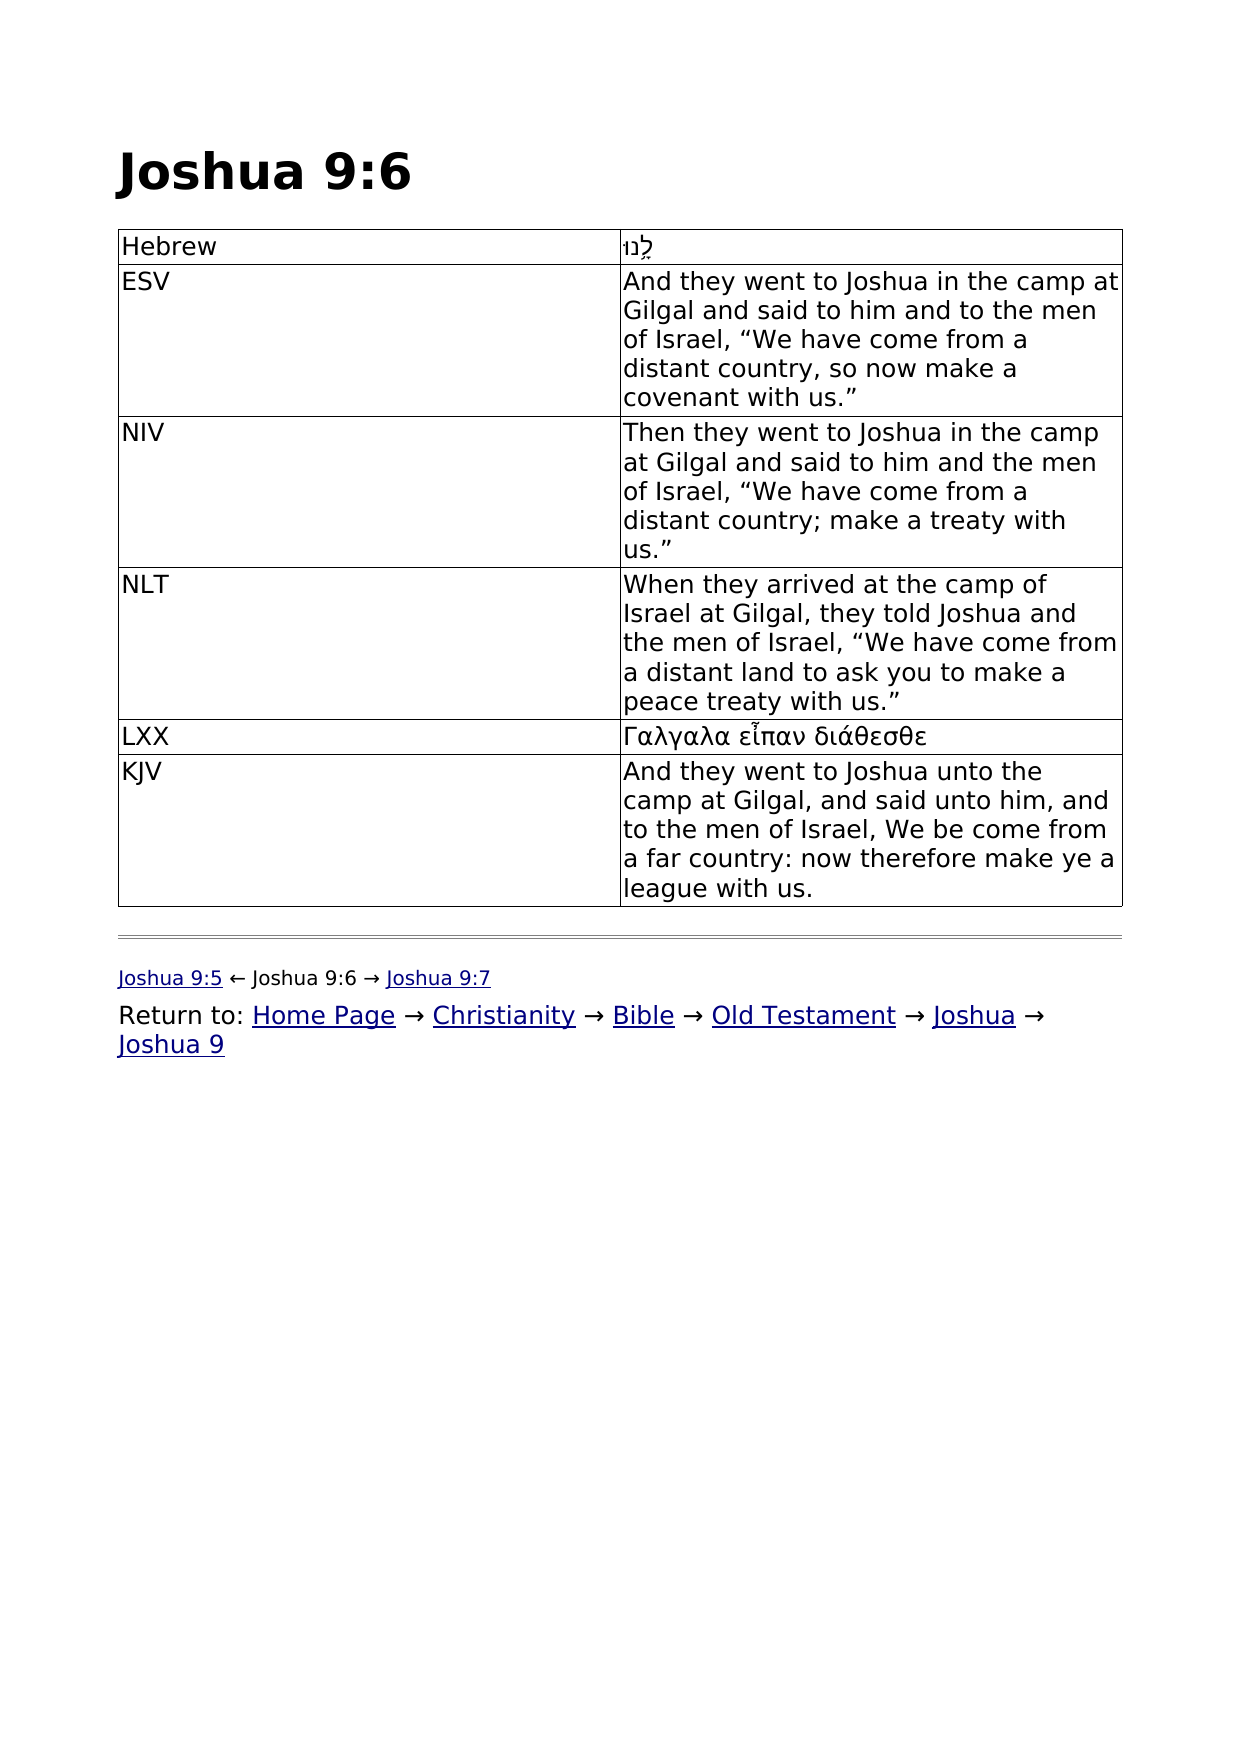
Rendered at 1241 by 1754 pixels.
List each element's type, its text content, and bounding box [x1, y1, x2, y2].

table_cell LXX [119, 720, 620, 754]
table_cell NLT [119, 568, 620, 719]
subtitle Joshua 9:6 [118, 143, 1122, 201]
table_cell Then they went to Joshua in the camp at Gilgal and said to him and the men of Israel, “We have come from a distant country; make a treaty with us.” [621, 417, 1122, 567]
table_cell NIV [119, 417, 620, 567]
table_cell Γαλγαλα εἶπαν διάθεσθε [621, 720, 1122, 754]
text Return to: Home Page → Christianity → Bible → Old Testament → Joshua → Joshua 9 [118, 1001, 1122, 1059]
table_cell When they arrived at the camp of Israel at Gilgal, they told Joshua and the men of Israel, “We have come from a distant land to ask you to make a peace treaty with us.” [621, 568, 1122, 719]
text Joshua 9:5 ← Joshua 9:6 → Joshua 9:7 [118, 967, 1122, 1001]
table_cell And they went to Joshua unto the camp at Gilgal, and said unto him, and to the men of Israel, We be come from a far country: now therefore make ye a league with us. [621, 755, 1122, 906]
table_header Hebrew [119, 230, 620, 264]
table_cell And they went to Joshua in the camp at Gilgal and said to him and to the men of Israel, “We have come from a distant country, so now make a covenant with us.” [621, 265, 1122, 416]
table_header לָ֥נוּ [621, 230, 1122, 264]
table_cell KJV [119, 755, 620, 906]
table_cell ESV [119, 265, 620, 416]
